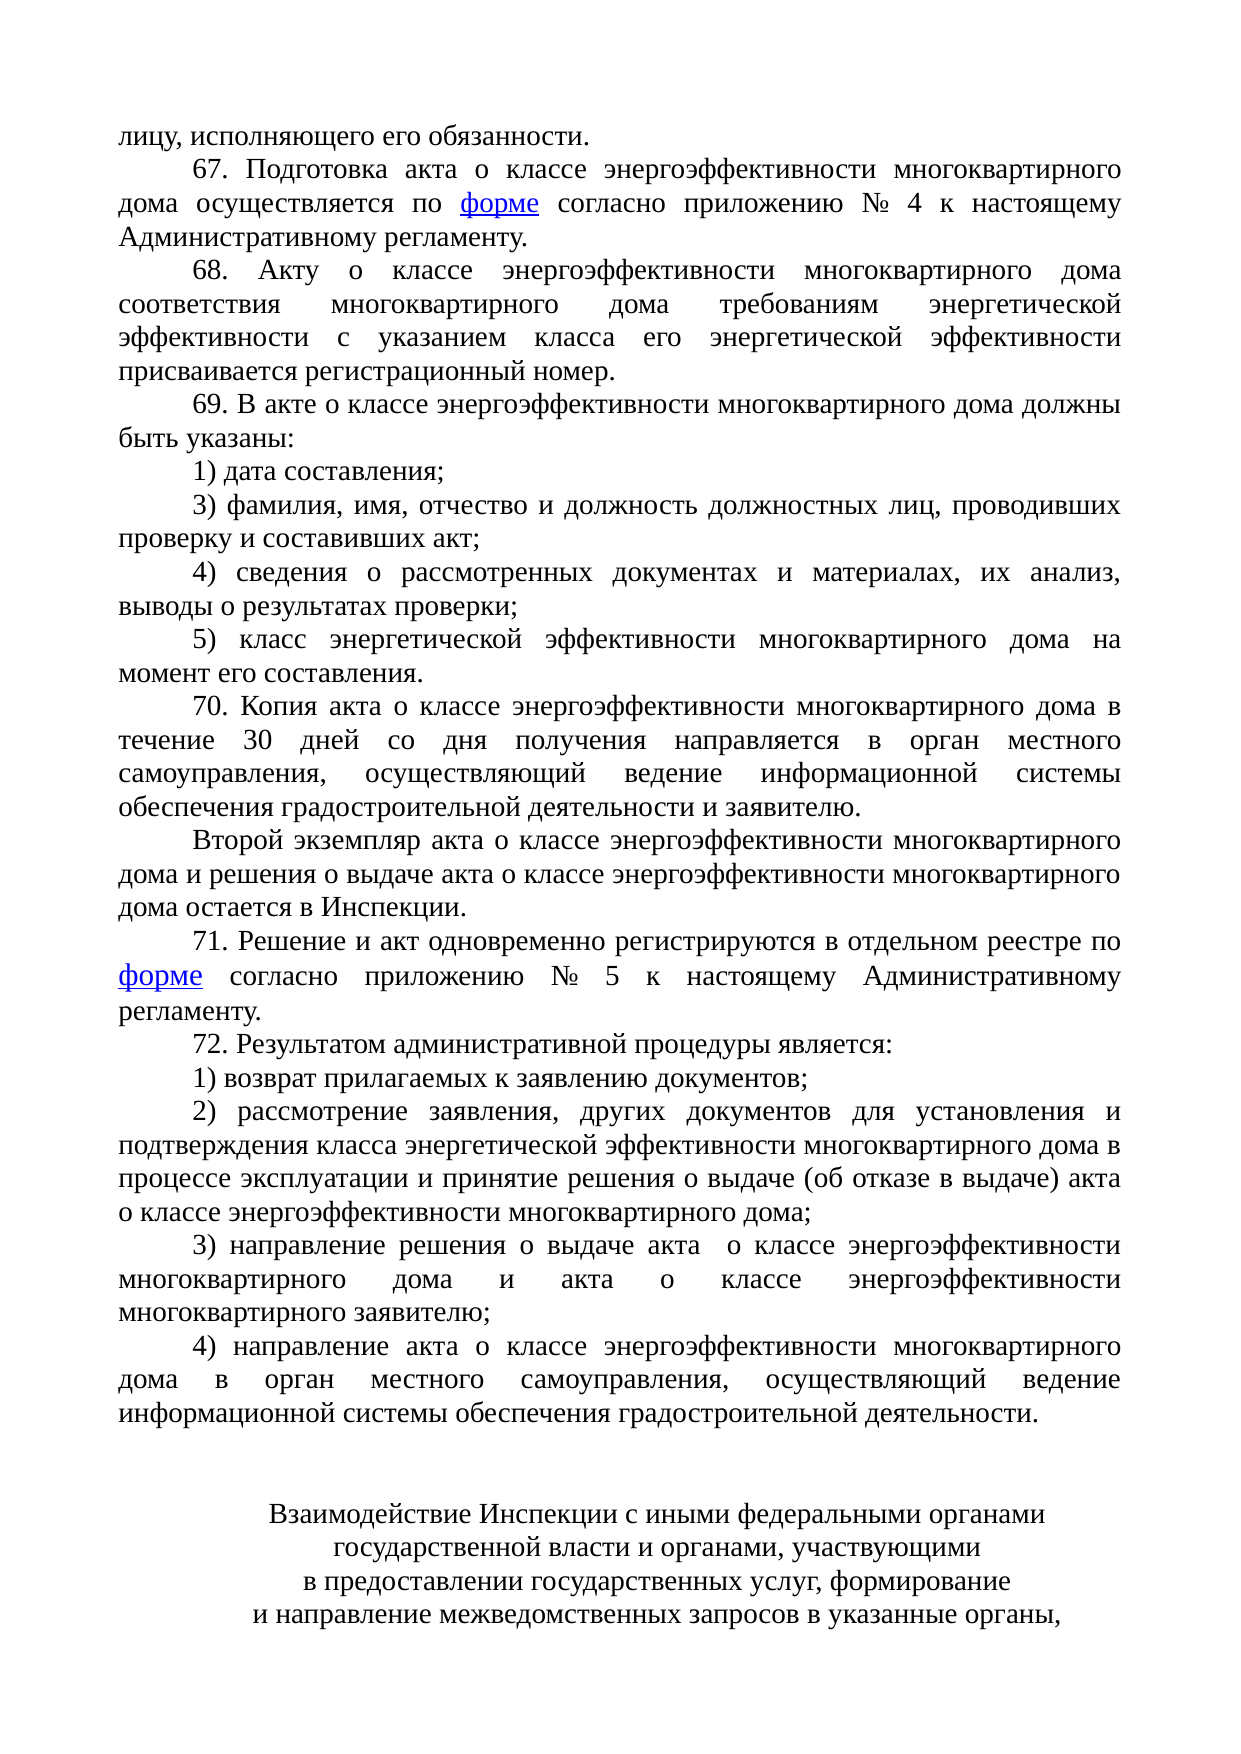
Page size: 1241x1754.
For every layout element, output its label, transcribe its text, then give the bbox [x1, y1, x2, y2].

text 68. Акту о классе энергоэффективности многоквартирного дома соответствия многоквартирного дома требованиям энергетической эффективности с указанием класса его энергетической эффективности присваивается регистрационный номер. [118, 252, 1122, 386]
text 5) класс энергетической эффективности многоквартирного дома на момент его составления. [118, 621, 1122, 688]
text лицу, исполняющего его обязанности. [118, 118, 1122, 152]
text 1) дата составления; [118, 453, 1122, 487]
text 72. Результатом административной процедуры является: [118, 1026, 1122, 1060]
text Второй экземпляр акта о классе энергоэффективности многоквартирного дома и решения о выдаче акта о классе энергоэффективности многоквартирного дома остается в Инспекции. [118, 822, 1122, 923]
text 4) сведения о рассмотренных документах и материалах, их анализ, выводы о результатах проверки; [118, 554, 1122, 621]
text 3) направление решения о выдаче акта о классе энергоэффективности многоквартирного дома и акта о классе энергоэффективности многоквартирного заявителю; [118, 1227, 1122, 1328]
text Взаимодействие Инспекции с иными федеральными органами [118, 1496, 1122, 1529]
text 67. Подготовка акта о классе энергоэффективности многоквартирного дома осуществляется по форме согласно приложению № 4 к настоящему Административному регламенту. [118, 152, 1122, 252]
text 3) фамилия, имя, отчество и должность должностных лиц, проводивших проверку и составивших акт; [118, 487, 1122, 554]
text государственной власти и органами, участвующими [118, 1529, 1122, 1563]
text 1) возврат прилагаемых к заявлению документов; [118, 1060, 1122, 1093]
text в предоставлении государственных услуг, формирование [118, 1563, 1122, 1596]
text 71. Решение и акт одновременно регистрируются в отдельном реестре по форме согласно приложению № 5 к настоящему Административному регламенту. [118, 923, 1122, 1026]
text 70. Копия акта о классе энергоэффективности многоквартирного дома в течение 30 дней со дня получения направляется в орган местного самоуправления, осуществляющий ведение информационной системы обеспечения градостроительной деятельности и заявителю. [118, 688, 1122, 822]
text 2) рассмотрение заявления, других документов для установления и подтверждения класса энергетической эффективности многоквартирного дома в процессе эксплуатации и принятие решения о выдаче (об отказе в выдаче) акта о классе энергоэффективности многоквартирного дома; [118, 1093, 1122, 1227]
text и направление межведомственных запросов в указанные органы, [118, 1596, 1122, 1630]
text 69. В акте о классе энергоэффективности многоквартирного дома должны быть указаны: [118, 386, 1122, 453]
text 4) направление акта о классе энергоэффективности многоквартирного дома в орган местного самоуправления, осуществляющий ведение информационной системы обеспечения градостроительной деятельности. [118, 1328, 1122, 1429]
